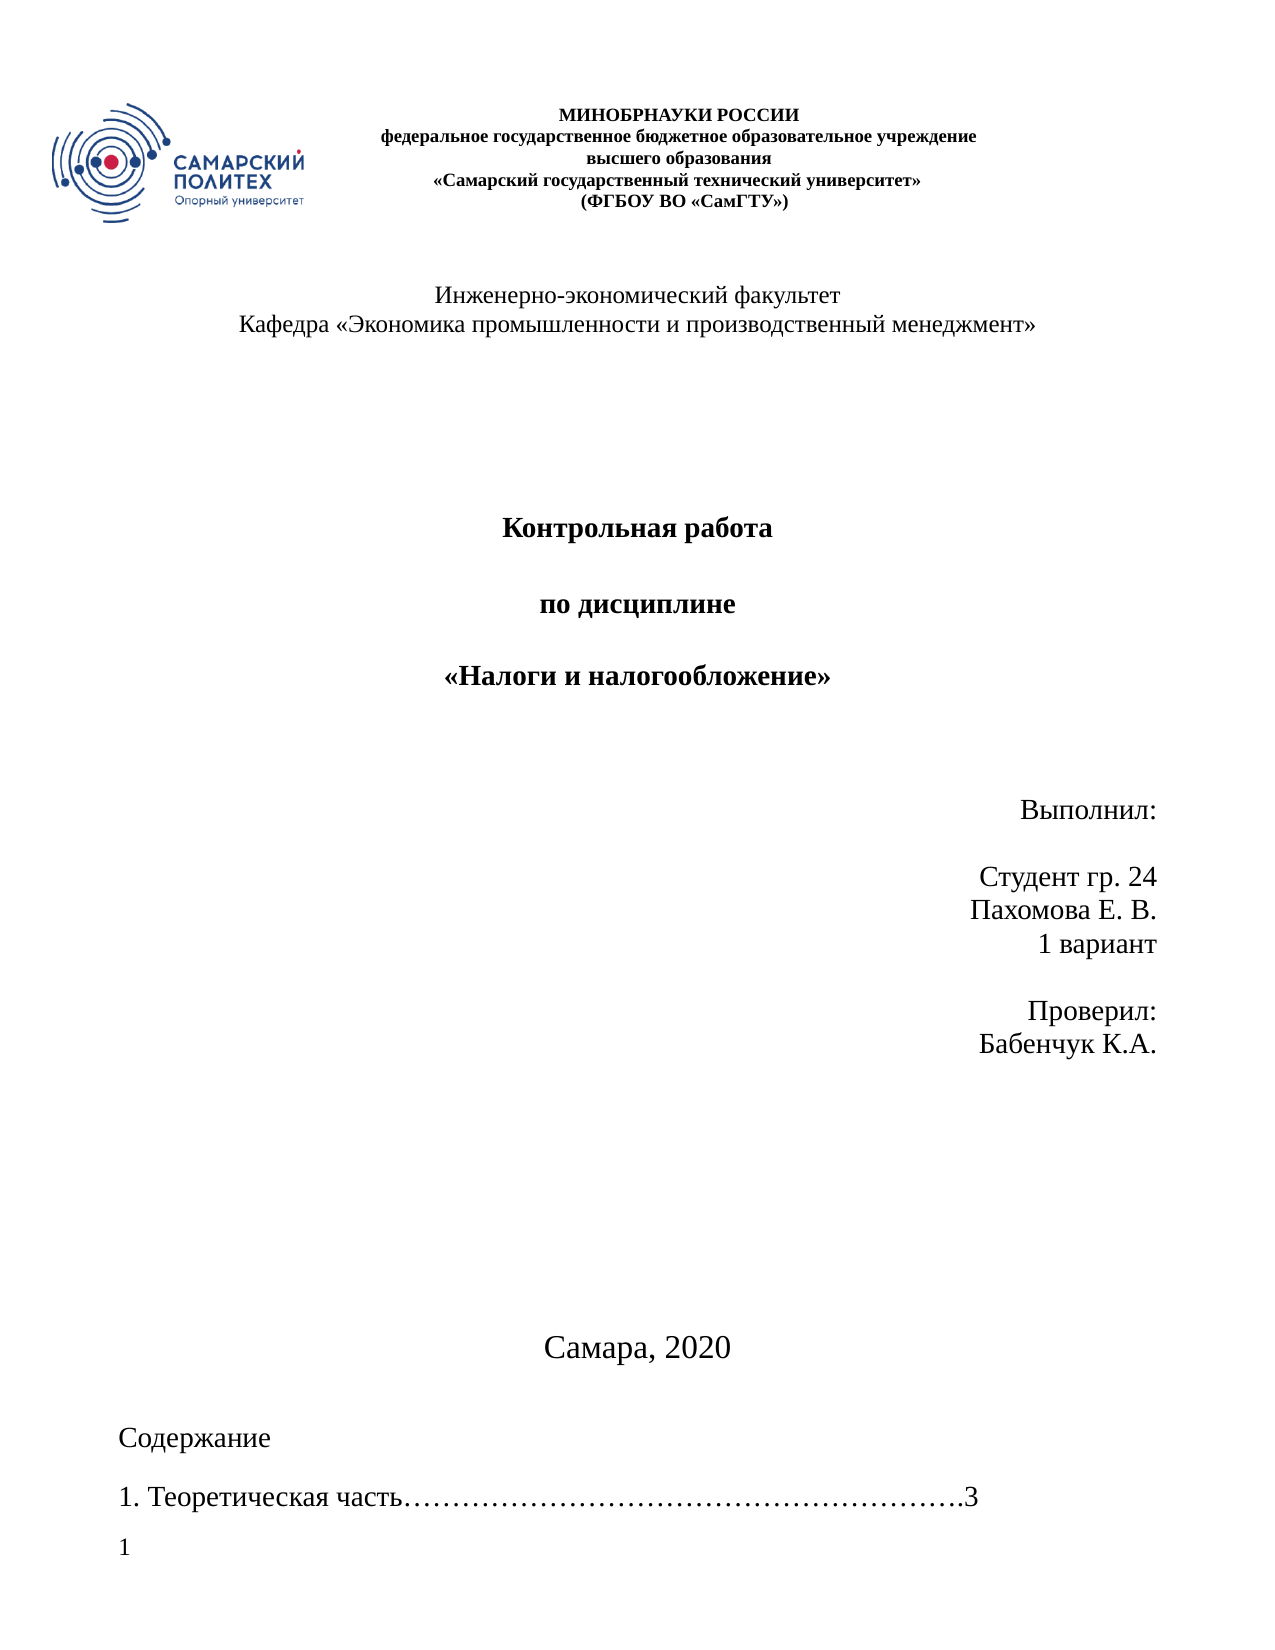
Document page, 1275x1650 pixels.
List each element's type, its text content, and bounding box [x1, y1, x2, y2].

text Контрольная работа [118, 510, 1157, 543]
text 1. Теоретическая часть………………………………………………….3 [118, 1479, 1157, 1513]
text 1 вариант [118, 926, 1157, 959]
text Пахомова Е. В. [118, 892, 1157, 926]
text Содержание [118, 1420, 1157, 1453]
text Бабенчук К.А. [118, 1027, 1157, 1060]
text Самара, 2020 [118, 1328, 1157, 1366]
text Инженерно-экономический факультет [118, 280, 1157, 309]
table_header [41, 104, 321, 222]
text Кафедра «Экономика промышленности и производственный менеджмент» [118, 309, 1157, 337]
text Выполнил: [118, 792, 1157, 825]
text по дисциплине [118, 587, 1157, 620]
text «Налоги и налогообложение» [118, 658, 1157, 691]
text Студент гр. 24 [118, 859, 1157, 892]
text Проверил: [118, 993, 1157, 1027]
table_header МИНОБРНАУКИ РОССИИ федеральное государственное бюджетное образовательное учреждение высшего образования «Самарский государственный технический университет» (ФГБОУ ВО «СамГТУ») [321, 104, 1048, 222]
